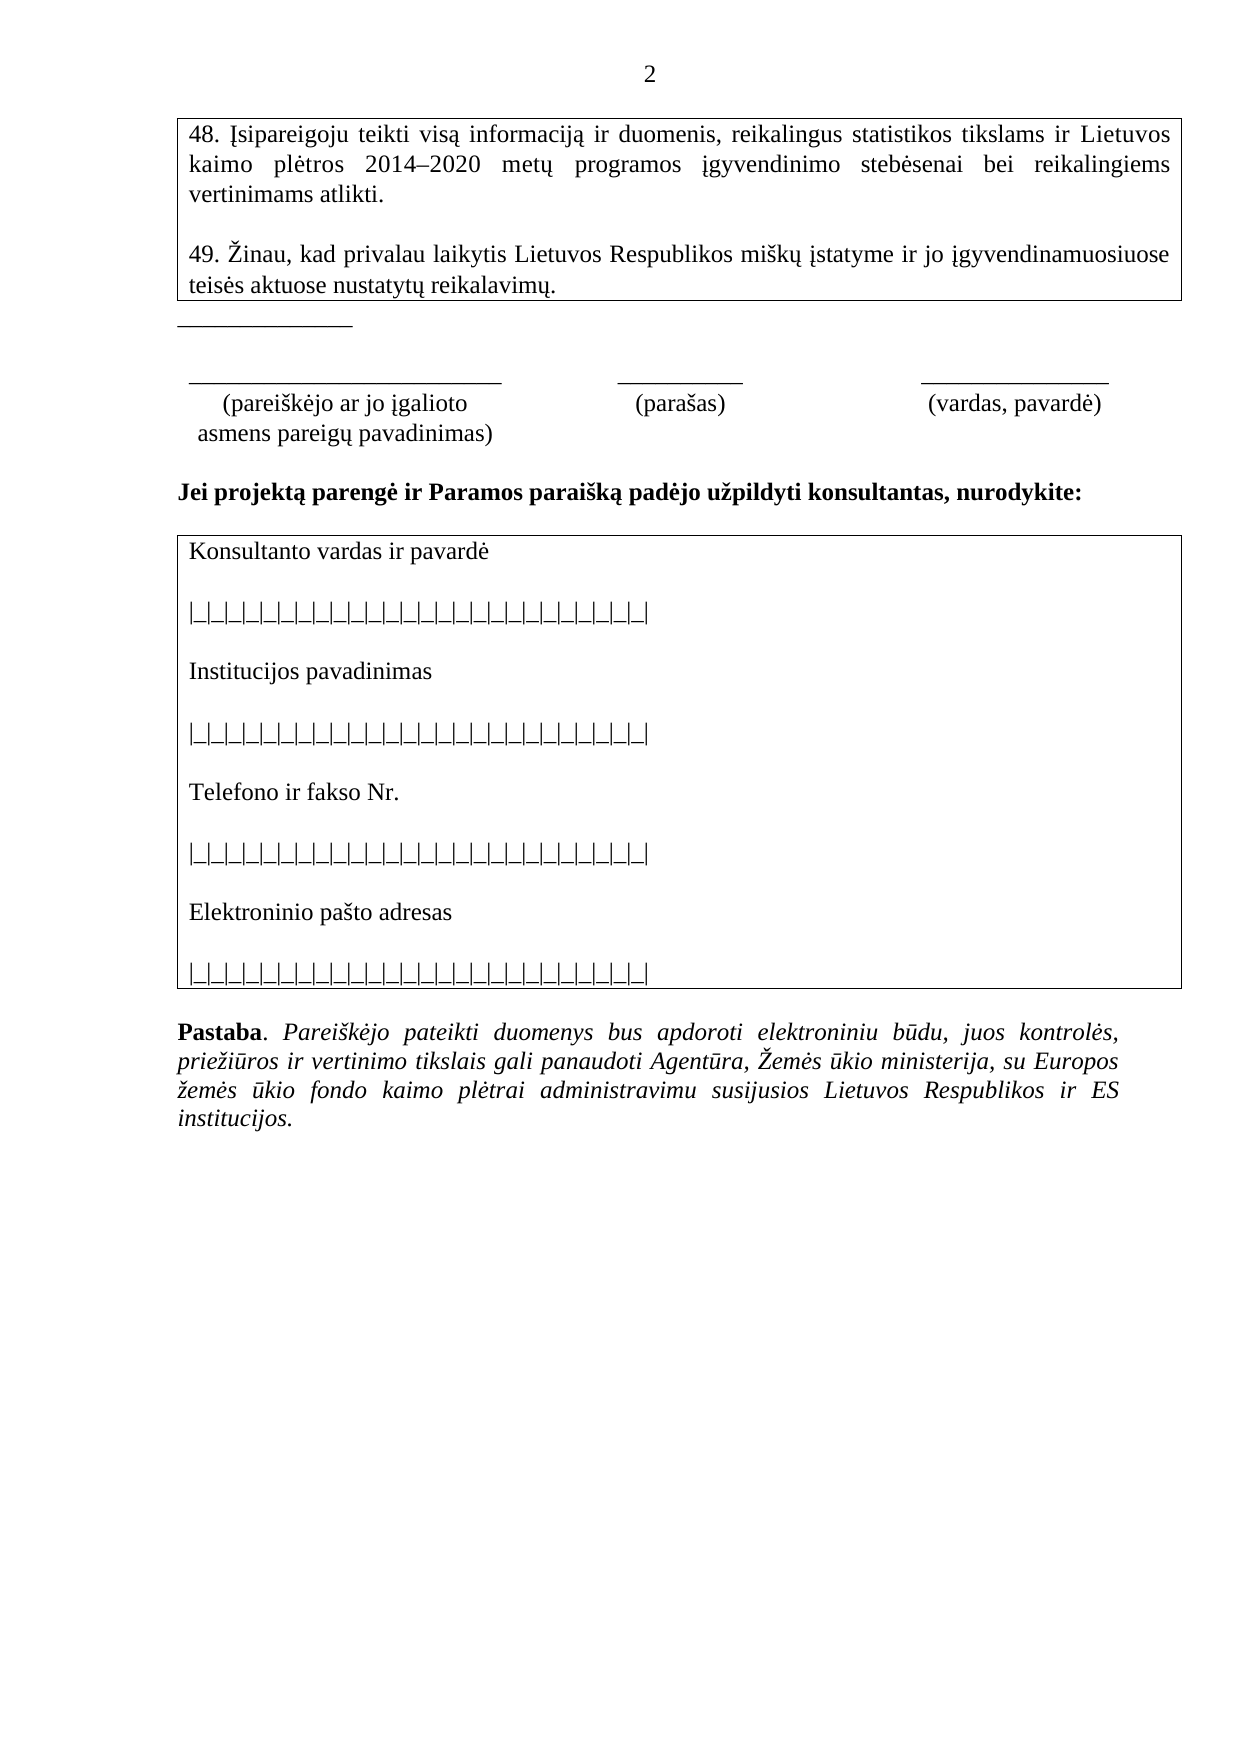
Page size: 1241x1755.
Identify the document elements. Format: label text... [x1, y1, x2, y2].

table_header __________ (parašas) [513, 358, 847, 449]
table_header _______________ (vardas, pavardė) [848, 358, 1182, 449]
text Jei projektą parengė ir Paramos paraišką padėjo užpildyti konsultantas, nurodykite: [177, 477, 1122, 506]
text Pastaba. Pareiškėjo pateikti duomenys bus apdoroti elektroniniu būdu, juos kontrolės, priežiūros ir vertinimo tikslais gali panaudoti Agentūra, Žemės ūkio ministerija, su Europos žemės ūkio fondo kaimo plėtrai administravimu susijusios Lietuvos Respublikos ir ES institucijos. [177, 1017, 1122, 1132]
table_header Konsultanto vardas ir pavardė |_|_|_|_|_|_|_|_|_|_|_|_|_|_|_|_|_|_|_|_|_|_|_|_|_|_| Institucijos pavadinimas |_|_|_|_|_|_|_|_|_|_|_|_|_|_|_|_|_|_|_|_|_|_|_|_|_|_| Telefono ir fakso Nr. |_|_|_|_|_|_|_|_|_|_|_|_|_|_|_|_|_|_|_|_|_|_|_|_|_|_| Elektroninio pašto adresas |_|_|_|_|_|_|_|_|_|_|_|_|_|_|_|_|_|_|_|_|_|_|_|_|_|_| [178, 536, 1181, 987]
text ______________ [177, 301, 1122, 329]
table_header _________________________ (pareiškėjo ar jo įgalioto asmens pareigų pavadinimas) [177, 358, 513, 449]
table_header 48. Įsipareigoju teikti visą informaciją ir duomenis, reikalingus statistikos tikslams ir Lietuvos kaimo plėtros 2014–2020 metų programos įgyvendinimo stebėsenai bei reikalingiems vertinimams atlikti. 49. Žinau, kad privalau laikytis Lietuvos Respublikos miškų įstatyme ir jo įgyvendinamuosiuose teisės aktuose nustatytų reikalavimų. [178, 119, 1181, 300]
